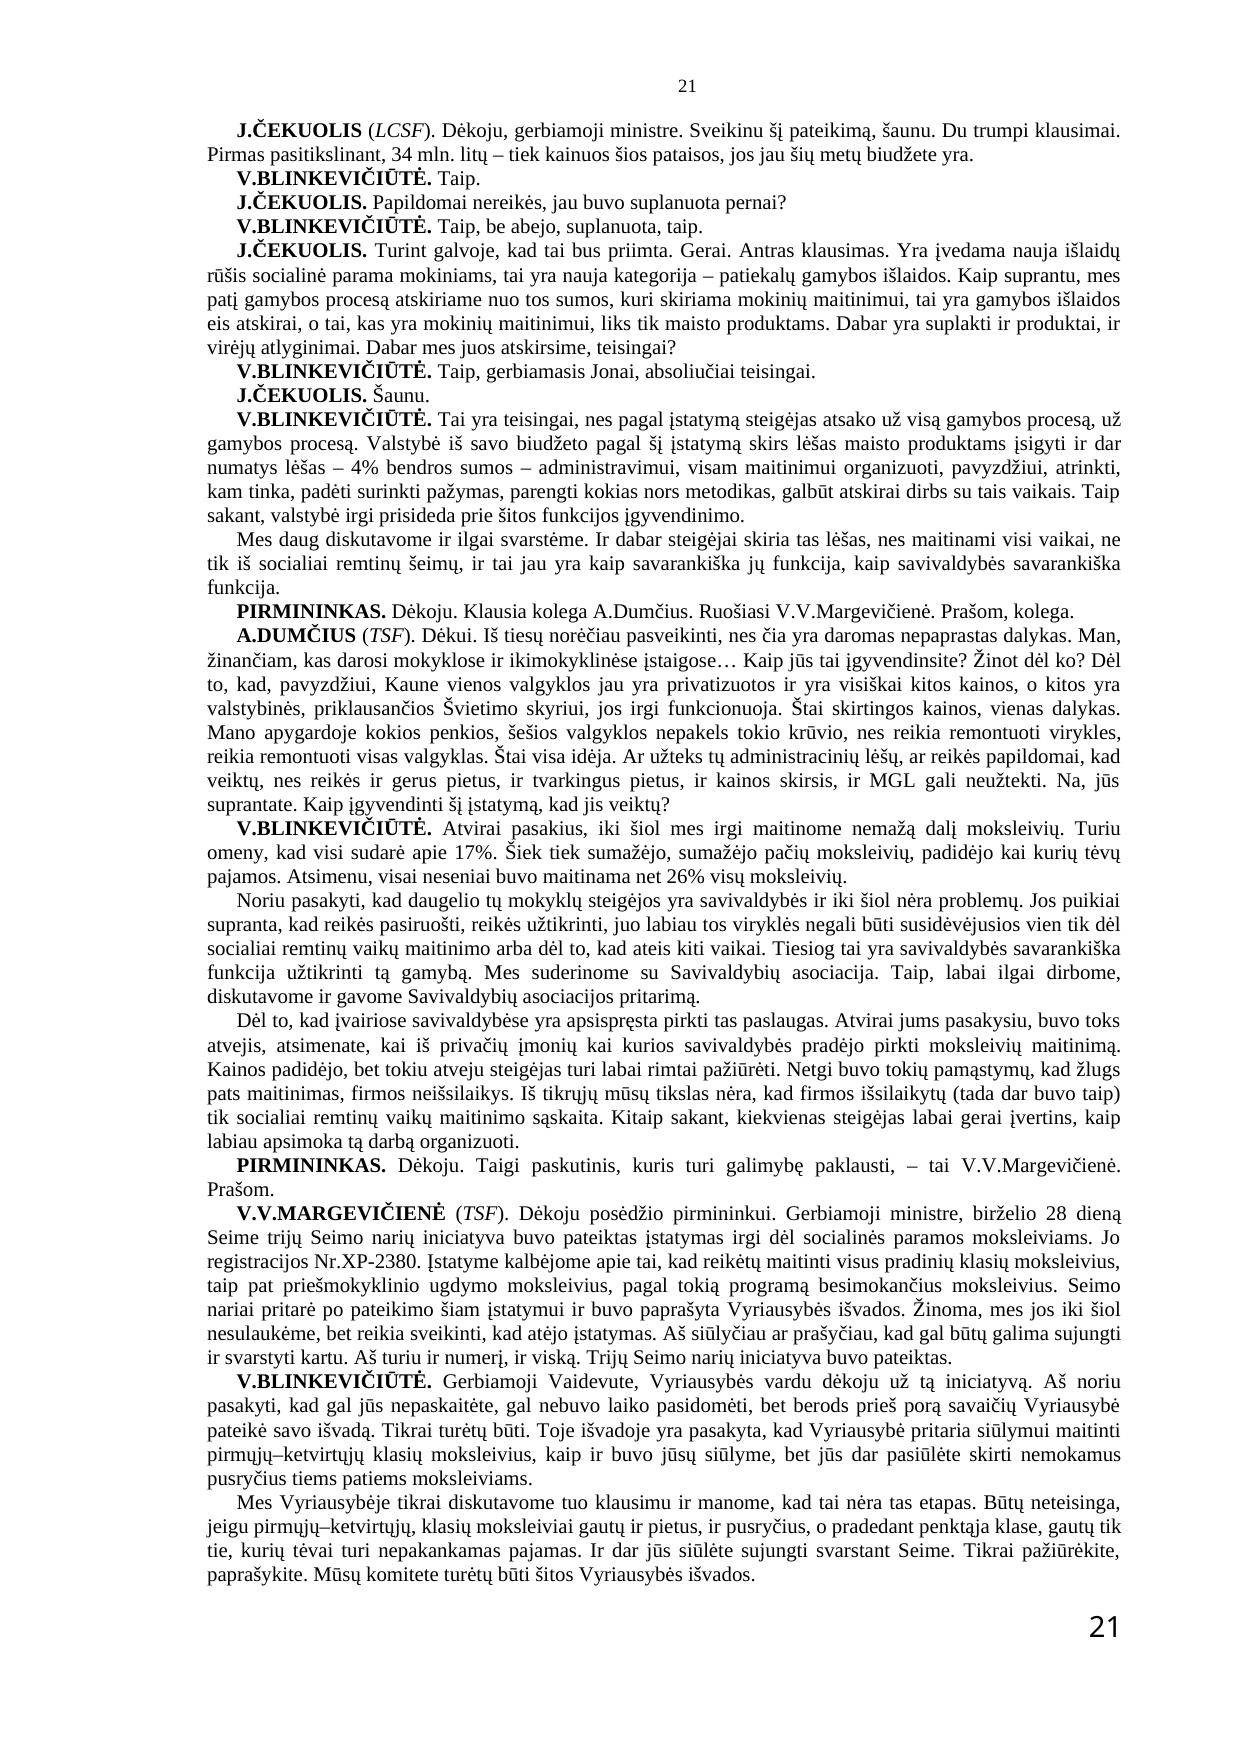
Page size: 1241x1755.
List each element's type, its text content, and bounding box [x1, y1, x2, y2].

text A.DUMČIUS (TSF). Dėkui. Iš tiesų norėčiau pasveikinti, nes čia yra daromas nepaprastas dalykas. Man, žinančiam, kas darosi mokyklose ir ikimokyklinėse įstaigose… Kaip jūs tai įgyvendinsite? Žinot dėl ko? Dėl to, kad, pavyzdžiui, Kaune vienos valgyklos jau yra privatizuotos ir yra visiškai kitos kainos, o kitos yra valstybinės, priklausančios Švietimo skyriui, jos irgi funkcionuoja. Štai skirtingos kainos, vienas dalykas. Mano apygardoje kokios penkios, šešios valgyklos nepakels tokio krūvio, nes reikia remontuoti virykles, reikia remontuoti visas valgyklas. Štai visa idėja. Ar užteks tų administracinių lėšų, ar reikės papildomai, kad veiktų, nes reikės ir gerus pietus, ir tvarkingus pietus, ir kainos skirsis, ir MGL gali neužtekti. Na, jūs suprantate. Kaip įgyvendinti šį įstatymą, kad jis veiktų? [207, 623, 1122, 816]
text V.BLINKEVIČIŪTĖ. Taip, gerbiamasis Jonai, absoliučiai teisingai. [207, 359, 1122, 383]
text PIRMININKAS. Dėkoju. Taigi paskutinis, kuris turi galimybę paklausti, – tai V.V.Margevičienė. Prašom. [207, 1153, 1122, 1201]
text V.V.MARGEVIČIENĖ (TSF). Dėkoju posėdžio pirmininkui. Gerbiamoji ministre, birželio 28 dieną Seime trijų Seimo narių iniciatyva buvo pateiktas įstatymas irgi dėl socialinės paramos moksleiviams. Jo registracijos Nr.XP-2380. Įstatyme kalbėjome apie tai, kad reikėtų maitinti visus pradinių klasių moksleivius, taip pat priešmokyklinio ugdymo moksleivius, pagal tokią programą besimokančius moksleivius. Seimo nariai pritarė po pateikimo šiam įstatymui ir buvo paprašyta Vyriausybės išvados. Žinoma, mes jos iki šiol nesulaukėme, bet reikia sveikinti, kad atėjo įstatymas. Aš siūlyčiau ar prašyčiau, kad gal būtų galima sujungti ir svarstyti kartu. Aš turiu ir numerį, ir viską. Trijų Seimo narių iniciatyva buvo pateiktas. [207, 1201, 1122, 1369]
text Noriu pasakyti, kad daugelio tų mokyklų steigėjos yra savivaldybės ir iki šiol nėra problemų. Jos puikiai supranta, kad reikės pasiruošti, reikės užtikrinti, juo labiau tos viryklės negali būti susidėvėjusios vien tik dėl socialiai remtinų vaikų maitinimo arba dėl to, kad ateis kiti vaikai. Tiesiog tai yra savivaldybės savarankiška funkcija užtikrinti tą gamybą. Mes suderinome su Savivaldybių asociacija. Taip, labai ilgai dirbome, diskutavome ir gavome Savivaldybių asociacijos pritarimą. [207, 888, 1122, 1008]
text V.BLINKEVIČIŪTĖ. Taip. [207, 166, 1122, 190]
text Dėl to, kad įvairiose savivaldybėse yra apsispręsta pirkti tas paslaugas. Atvirai jums pasakysiu, buvo toks atvejis, atsimenate, kai iš privačių įmonių kai kurios savivaldybės pradėjo pirkti moksleivių maitinimą. Kainos padidėjo, bet tokiu atveju steigėjas turi labai rimtai pažiūrėti. Netgi buvo tokių pamąstymų, kad žlugs pats maitinimas, firmos neišsilaikys. Iš tikrųjų mūsų tikslas nėra, kad firmos išsilaikytų (tada dar buvo taip) tik socialiai remtinų vaikų maitinimo sąskaita. Kitaip sakant, kiekvienas steigėjas labai gerai įvertins, kaip labiau apsimoka tą darbą organizuoti. [207, 1008, 1122, 1153]
text V.BLINKEVIČIŪTĖ. Tai yra teisingai, nes pagal įstatymą steigėjas atsako už visą gamybos procesą, už gamybos procesą. Valstybė iš savo biudžeto pagal šį įstatymą skirs lėšas maisto produktams įsigyti ir dar numatys lėšas – 4% bendros sumos – administravimui, visam maitinimui organizuoti, pavyzdžiui, atrinkti, kam tinka, padėti surinkti pažymas, parengti kokias nors metodikas, galbūt atskirai dirbs su tais vaikais. Taip sakant, valstybė irgi prisideda prie šitos funkcijos įgyvendinimo. [207, 407, 1122, 527]
text Mes Vyriausybėje tikrai diskutavome tuo klausimu ir manome, kad tai nėra tas etapas. Būtų neteisinga, jeigu pirmųjų–ketvirtųjų, klasių moksleiviai gautų ir pietus, ir pusryčius, o pradedant penktąja klase, gautų tik tie, kurių tėvai turi nepakankamas pajamas. Ir dar jūs siūlėte sujungti svarstant Seime. Tikrai pažiūrėkite, paprašykite. Mūsų komitete turėtų būti šitos Vyriausybės išvados. [207, 1490, 1122, 1586]
text Mes daug diskutavome ir ilgai svarstėme. Ir dabar steigėjai skiria tas lėšas, nes maitinami visi vaikai, ne tik iš socialiai remtinų šeimų, ir tai jau yra kaip savarankiška jų funkcija, kaip savivaldybės savarankiška funkcija. [207, 527, 1122, 599]
text J.ČEKUOLIS. Šaunu. [207, 383, 1122, 407]
text V.BLINKEVIČIŪTĖ. Taip, be abejo, suplanuota, taip. [207, 214, 1122, 238]
text V.BLINKEVIČIŪTĖ. Gerbiamoji Vaidevute, Vyriausybės vardu dėkoju už tą iniciatyvą. Aš noriu pasakyti, kad gal jūs nepaskaitėte, gal nebuvo laiko pasidomėti, bet berods prieš porą savaičių Vyriausybė pateikė savo išvadą. Tikrai turėtų būti. Toje išvadoje yra pasakyta, kad Vyriausybė pritaria siūlymui maitinti pirmųjų–ketvirtųjų klasių moksleivius, kaip ir buvo jūsų siūlyme, bet jūs dar pasiūlėte skirti nemokamus pusryčius tiems patiems moksleiviams. [207, 1369, 1122, 1490]
text V.BLINKEVIČIŪTĖ. Atvirai pasakius, iki šiol mes irgi maitinome nemažą dalį moksleivių. Turiu omeny, kad visi sudarė apie 17%. Šiek tiek sumažėjo, sumažėjo pačių moksleivių, padidėjo kai kurių tėvų pajamos. Atsimenu, visai neseniai buvo maitinama net 26% visų moksleivių. [207, 816, 1122, 888]
text J.ČEKUOLIS (LCSF). Dėkoju, gerbiamoji ministre. Sveikinu šį pateikimą, šaunu. Du trumpi klausimai. Pirmas pasitikslinant, 34 mln. litų – tiek kainuos šios pataisos, jos jau šių metų biudžete yra. [207, 118, 1122, 166]
text J.ČEKUOLIS. Turint galvoje, kad tai bus priimta. Gerai. Antras klausimas. Yra įvedama nauja išlaidų rūšis socialinė parama mokiniams, tai yra nauja kategorija – patiekalų gamybos išlaidos. Kaip suprantu, mes patį gamybos procesą atskiriame nuo tos sumos, kuri skiriama mokinių maitinimui, tai yra gamybos išlaidos eis atskirai, o tai, kas yra mokinių maitinimui, liks tik maisto produktams. Dabar yra suplakti ir produktai, ir virėjų atlyginimai. Dabar mes juos atskirsime, teisingai? [207, 238, 1122, 359]
text J.ČEKUOLIS. Papildomai nereikės, jau buvo suplanuota pernai? [207, 190, 1122, 214]
text PIRMININKAS. Dėkoju. Klausia kolega A.Dumčius. Ruošiasi V.V.Margevičienė. Prašom, kolega. [207, 599, 1122, 623]
